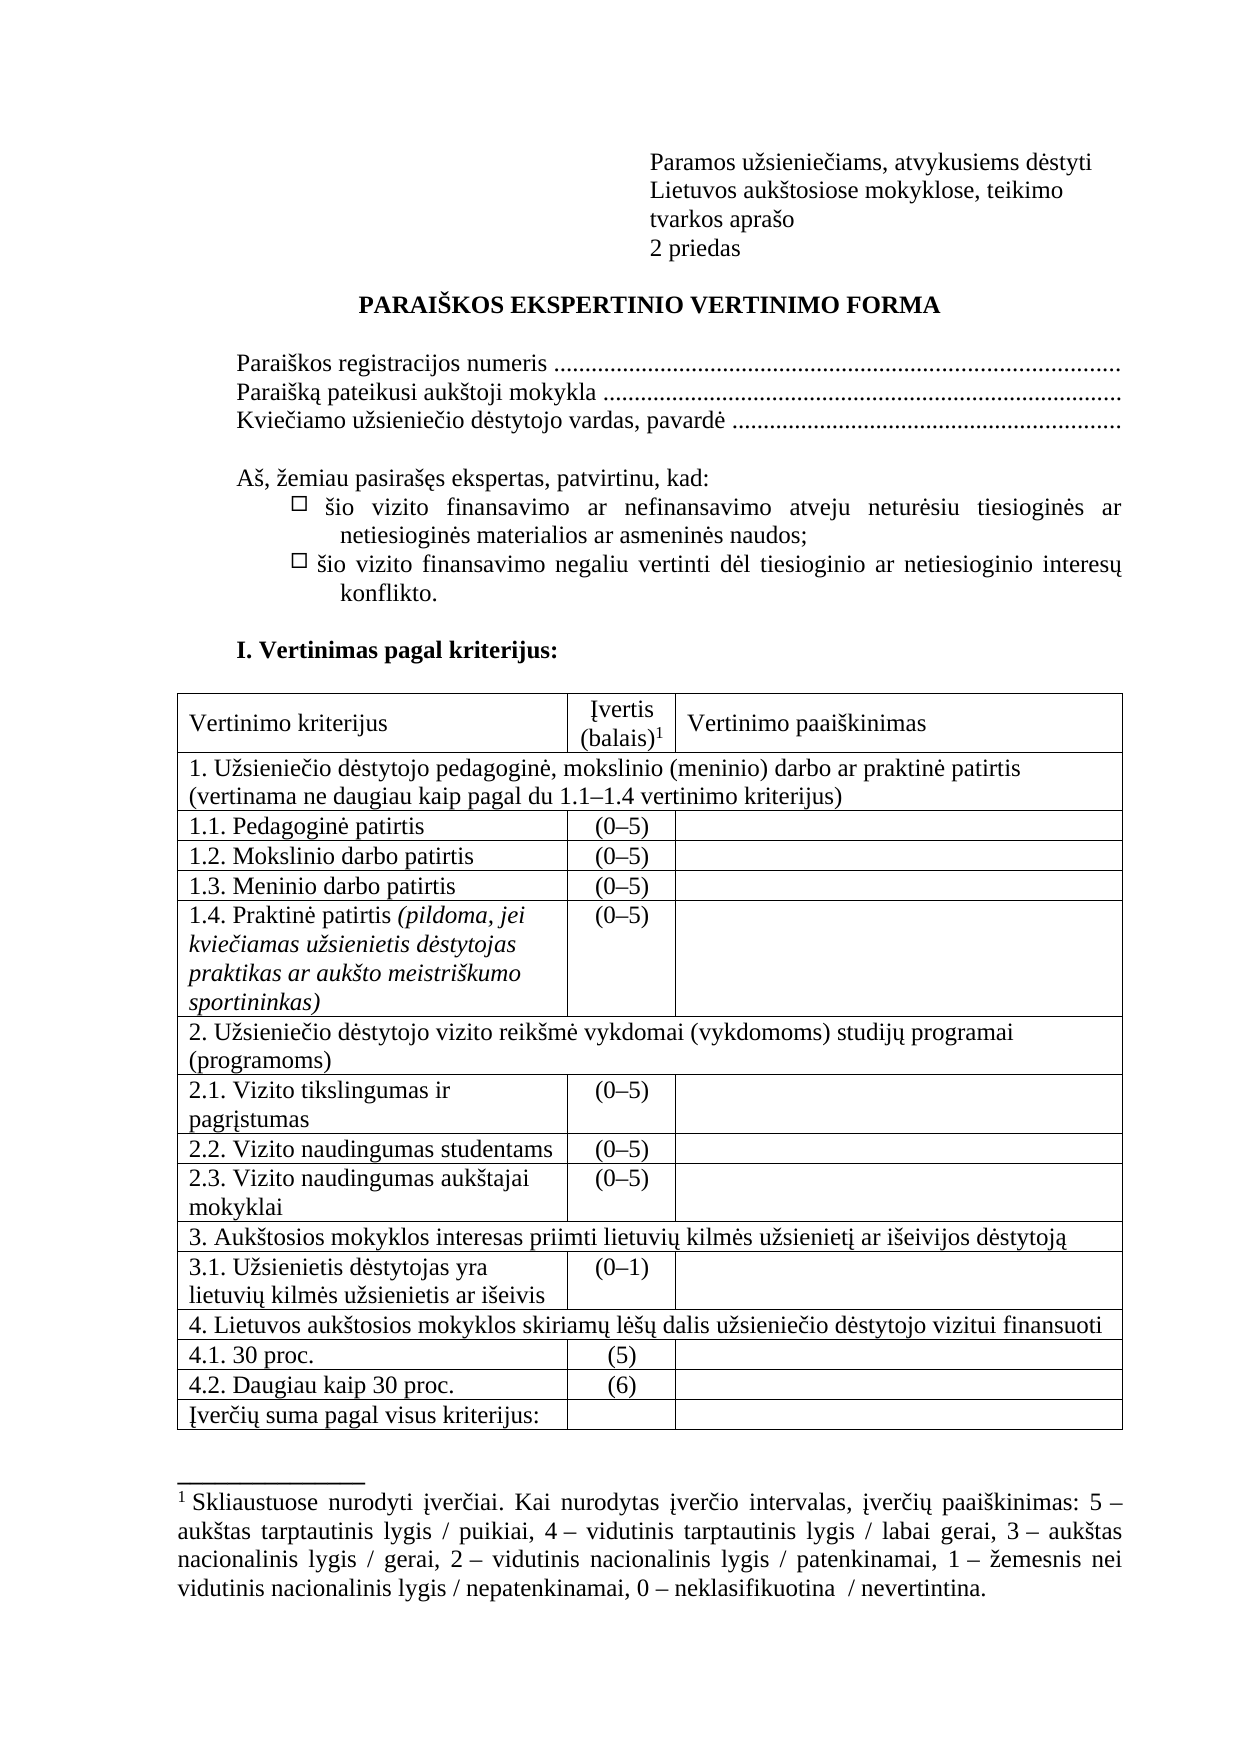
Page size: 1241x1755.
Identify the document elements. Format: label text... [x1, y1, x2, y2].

table_cell (0–5) [568, 1134, 675, 1162]
table_cell [676, 901, 1122, 1016]
table_cell 2.3. Vizito naudingumas aukštajai mokyklai [178, 1164, 567, 1221]
text Paraišką pateikusi aukštoji mokykla [177, 377, 1122, 406]
text 2 priedas [649, 233, 1122, 262]
table_cell 4. Lietuvos aukštosios mokyklos skiriamų lėšų dalis užsieniečio dėstytojo vizitui finansuoti [178, 1310, 1122, 1339]
table_cell (0–5) [568, 811, 675, 840]
text 1 Skliaustuose nurodyti įverčiai. Kai nurodytas įverčio intervalas, įverčių paaiškinimas: 5 – aukštas tarptautinis lygis / puikiai, 4 – vidutinis tarptautinis lygis / labai gerai, 3 – aukštas nacionalinis lygis / gerai, 2 – vidutinis nacionalinis lygis / patenkinamai, 1 – žemesnis nei vidutinis nacionalinis lygis / nepatenkinamai, 0 – neklasifikuotina / nevertintina. [177, 1487, 1122, 1602]
table_cell 3.1. Užsienietis dėstytojas yra lietuvių kilmės užsienietis ar išeivis [178, 1252, 567, 1309]
table_cell (0–5) [568, 1164, 675, 1221]
text I. Vertinimas pagal kriterijus: [177, 636, 1122, 664]
table_cell (0–1) [568, 1252, 675, 1309]
table_cell (0–5) [568, 871, 675, 899]
table_cell [676, 1164, 1122, 1221]
table_cell 1.4. Praktinė patirtis (pildoma, jei kviečiamas užsienietis dėstytojas praktikas ar aukšto meistriškumo sportininkas) [178, 901, 567, 1016]
table_cell 1.3. Meninio darbo patirtis [178, 871, 567, 899]
table_cell Įverčių suma pagal visus kriterijus: [178, 1400, 567, 1428]
table_cell 4.1. 30 proc. [178, 1340, 567, 1369]
text Kviečiamo užsieniečio dėstytojo vardas, pavardė [177, 406, 1122, 434]
text Paramos užsieniečiams, atvykusiems dėstyti Lietuvos aukštosiose mokyklose, teikimo tvarkos aprašo [649, 147, 1122, 233]
table_header Vertinimo paaiškinimas [676, 694, 1122, 752]
table_cell [676, 1340, 1122, 1369]
table_cell [568, 1400, 675, 1428]
table_cell 2.1. Vizito tikslingumas ir pagrįstumas [178, 1075, 567, 1133]
table_cell [676, 1252, 1122, 1309]
table_cell (0–5) [568, 901, 675, 1016]
table_cell 3. Aukštosios mokyklos interesas priimti lietuvių kilmės užsienietį ar išeivijos dėstytoją [178, 1222, 1122, 1251]
table_cell 2. Užsieniečio dėstytojo vizito reikšmė vykdomai (vykdomoms) studijų programai (programoms) [178, 1017, 1122, 1074]
text Paraiškos registracijos numeris [177, 348, 1122, 377]
table_cell (5) [568, 1340, 675, 1369]
table_cell 1. Užsieniečio dėstytojo pedagoginė, mokslinio (meninio) darbo ar praktinė patirtis (vertinama ne daugiau kaip pagal du 1.1–1.4 vertinimo kriterijus) [178, 753, 1122, 810]
table_cell [676, 811, 1122, 840]
table_cell (0–5) [568, 1075, 675, 1133]
text _______________ [177, 1458, 1122, 1487]
table_cell (0–5) [568, 841, 675, 870]
text [] šio vizito finansavimo negaliu vertinti dėl tiesioginio ar netiesioginio interesų konflikto. [290, 549, 1122, 607]
text PARAIŠKOS EKSPERTINIO VERTINIMO FORMA [177, 291, 1122, 319]
table_cell [676, 1370, 1122, 1399]
text [] šio vizito finansavimo ar nefinansavimo atveju neturėsiu tiesioginės ar netiesioginės materialios ar asmeninės naudos; [290, 492, 1122, 549]
table_cell [676, 1134, 1122, 1162]
table_header Vertinimo kriterijus [178, 694, 567, 752]
table_cell [676, 871, 1122, 899]
table_header Įvertis (balais)1 [568, 694, 675, 752]
table_cell [676, 1075, 1122, 1133]
table_cell [676, 1400, 1122, 1428]
table_cell 1.1. Pedagoginė patirtis [178, 811, 567, 840]
table_cell [676, 841, 1122, 870]
table_cell 4.2. Daugiau kaip 30 proc. [178, 1370, 567, 1399]
table_cell 1.2. Mokslinio darbo patirtis [178, 841, 567, 870]
table_cell (6) [568, 1370, 675, 1399]
table_cell 2.2. Vizito naudingumas studentams [178, 1134, 567, 1162]
text Aš, žemiau pasirašęs ekspertas, patvirtinu, kad: [177, 463, 1122, 492]
